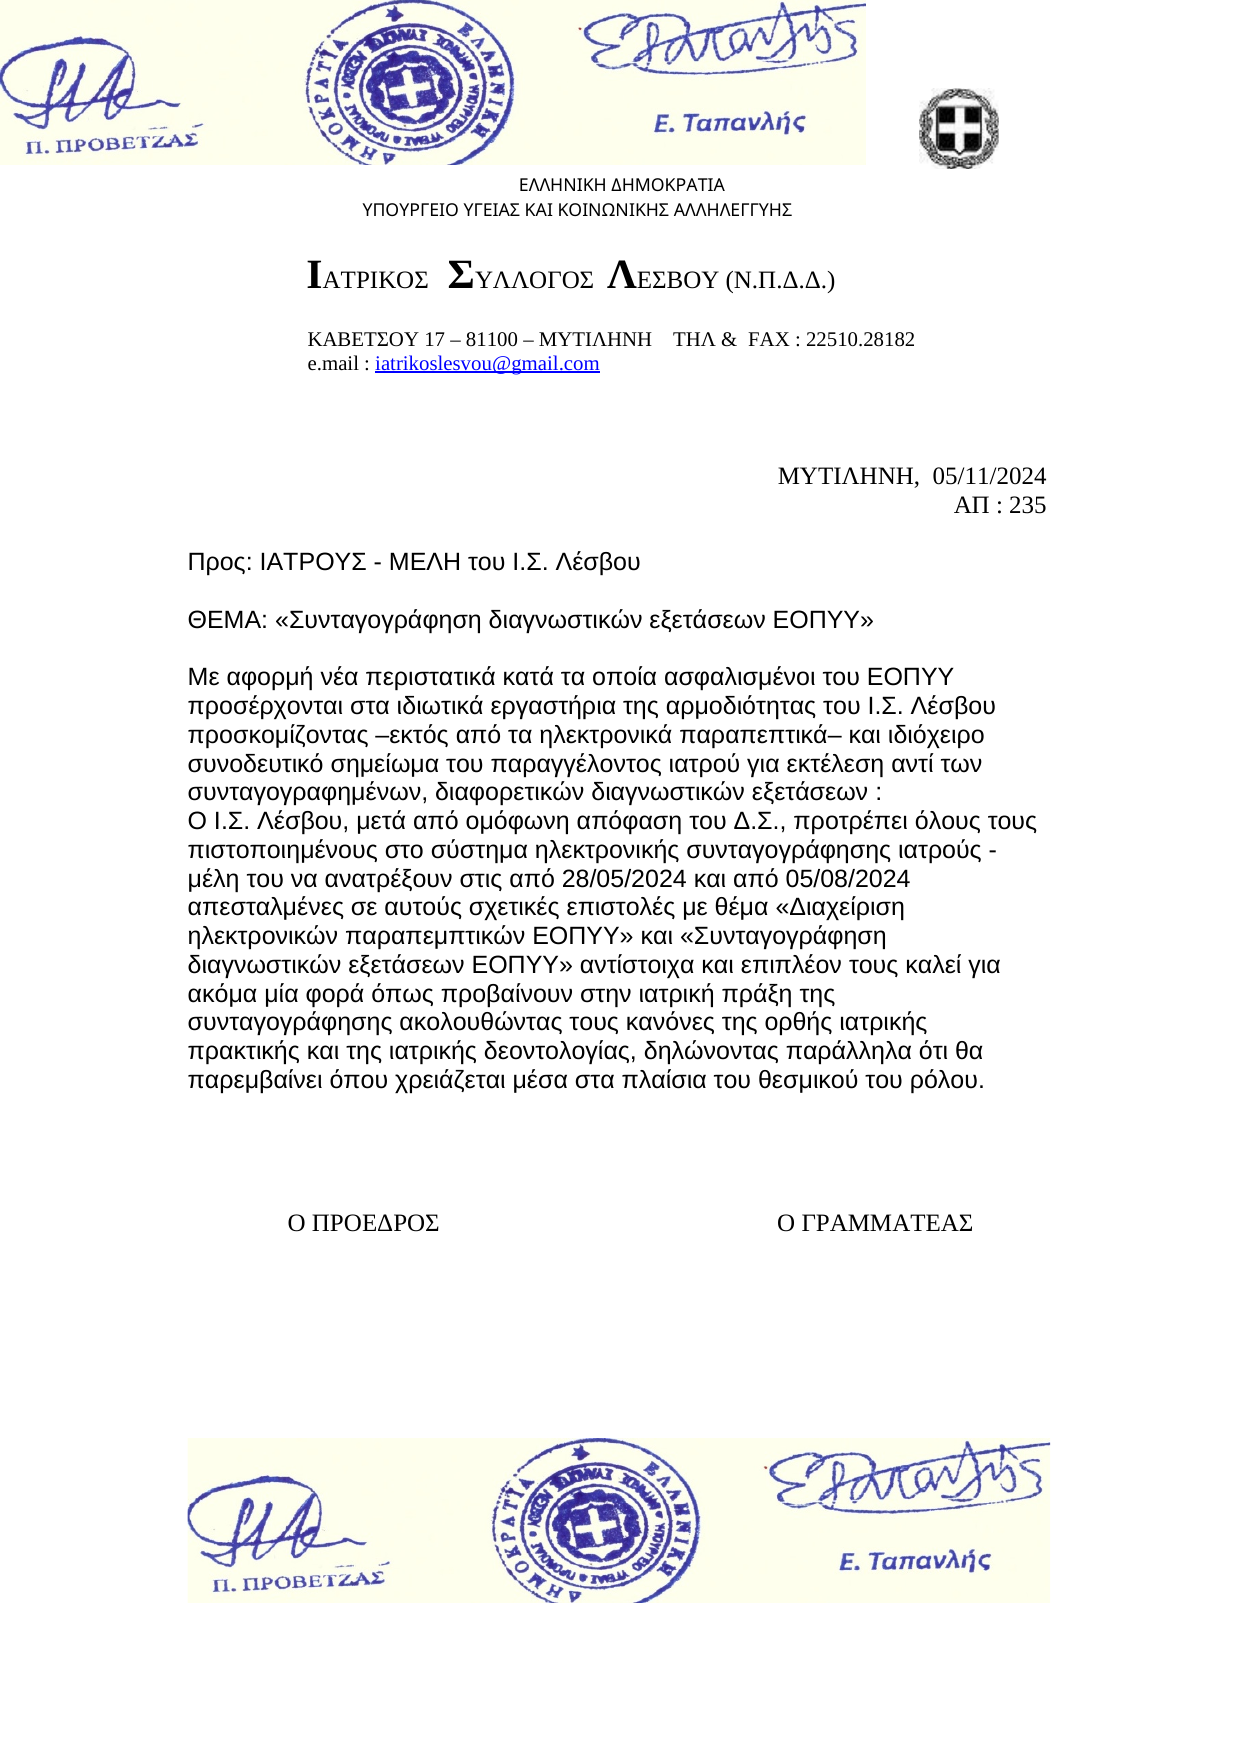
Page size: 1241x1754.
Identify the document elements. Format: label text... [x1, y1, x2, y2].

text Ο Ι.Σ. Λέσβου, μετά από ομόφωνη απόφαση του Δ.Σ., προτρέπει όλους τους [187, 806, 1053, 835]
text ΜΥΤΙΛΗΝΗ, 05/11/2024 [187, 461, 1053, 490]
text e.mail : iatrikoslesvou@gmail.com [187, 351, 1053, 375]
text μέλη του να ανατρέξουν στις από 28/05/2024 και από 05/08/2024 [187, 863, 1053, 892]
text συνταγογράφησης ακολουθώντας τους κανόνες της ορθής ιατρικής [187, 1007, 1053, 1036]
text ΙΑΤΡΙΚΟΣ ΣΥΛΛΟΓΟΣ ΛΕΣΒΟΥ (Ν.Π.Δ.Δ.) [187, 250, 1053, 298]
text προσέρχονται στα ιδιωτικά εργαστήρια της αρμοδιότητας του Ι.Σ. Λέσβου [187, 691, 1053, 720]
text προσκομίζοντας –εκτός από τα ηλεκτρονικά παραπεπτικά– και ιδιόχειρο [187, 720, 1053, 748]
text ακόμα μία φορά όπως προβαίνουν στην ιατρική πράξη της [187, 978, 1053, 1007]
text ΥΠΟΥΡΓΕΙΟ ΥΓΕΙΑΣ ΚΑΙ ΚΟΙΝΩΝΙΚΗΣ ΑΛΛΗΛΕΓΓΥΗΣ [187, 197, 1053, 221]
text πιστοποιημένους στο σύστημα ηλεκτρονικής συνταγογράφησης ιατρούς - [187, 835, 1053, 863]
text συνοδευτικό σημείωμα του παραγγέλοντος ιατρού για εκτέλεση αντί των [187, 748, 1053, 777]
text παρεμβαίνει όπου χρειάζεται μέσα στα πλαίσια του θεσμικού του ρόλου. [187, 1065, 1053, 1093]
picture [0, 0, 866, 165]
text Με αφορμή νέα περιστατικά κατά τα οποία ασφαλισμένοι του ΕΟΠΥΥ [187, 662, 1053, 691]
text ΑΠ : 235 [187, 490, 1053, 518]
picture [187, 1438, 1050, 1603]
text συνταγογραφημένων, διαφορετικών διαγνωστικών εξετάσεων : [187, 777, 1053, 806]
text ηλεκτρονικών παραπεμπτικών ΕΟΠΥΥ» και «Συνταγογράφηση [187, 921, 1053, 950]
text διαγνωστικών εξετάσεων ΕΟΠΥΥ» αντίστοιχα και επιπλέον τους καλεί για [187, 950, 1053, 978]
text ΚΑΒΕΤΣΟΥ 17 – 81100 – ΜΥΤΙΛΗΝΗ ΤΗΛ & FAX : 22510.28182 [187, 327, 1053, 351]
text πρακτικής και της ιατρικής δεοντολογίας, δηλώνοντας παράλληλα ότι θα [187, 1036, 1053, 1065]
text ΘΕΜΑ: «Συνταγογράφηση διαγνωστικών εξετάσεων ΕΟΠΥΥ» [187, 605, 1053, 633]
text ΕΛΛΗΝΙΚΗ ΔΗΜΟΚΡΑΤΙΑ [187, 168, 1053, 197]
text Προς: ΙΑΤΡΟΥΣ - ΜΕΛΗ του Ι.Σ. Λέσβου [187, 547, 1053, 576]
list Ο ΠΡΟΕΔΡΟΣ Ο ΓΡΑΜΜΑΤΕΑΣ [262, 1208, 1053, 1237]
text απεσταλμένες σε αυτούς σχετικές επιστολές με θέμα «Διαχείριση [187, 892, 1053, 921]
